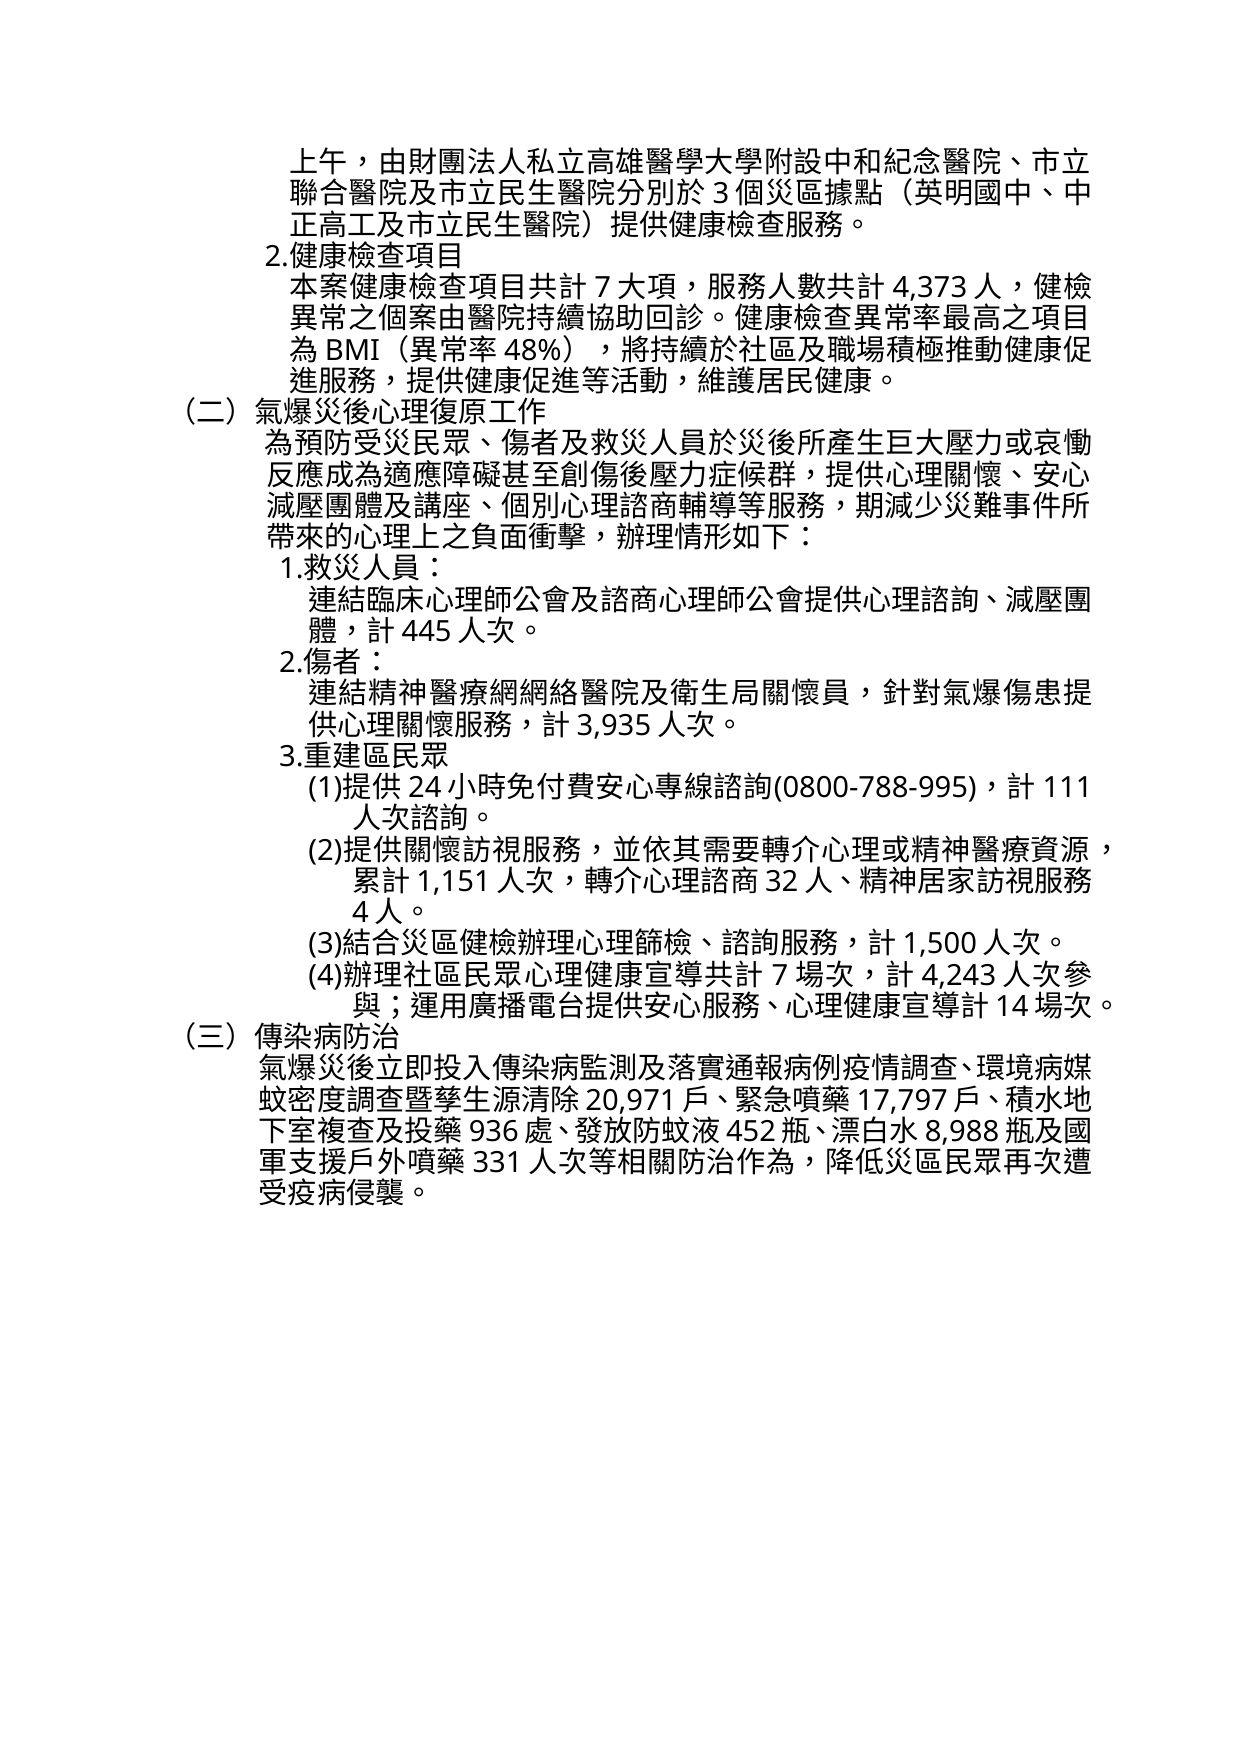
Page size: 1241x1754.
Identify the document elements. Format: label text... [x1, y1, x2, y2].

text 2.傷者： [279, 648, 1092, 679]
text (1)提供24小時免付費安心專線諮詢(0800-788-995)，計111人次諮詢。 [308, 773, 1092, 835]
text 3.重建區民眾 [279, 741, 1092, 773]
text 連結臨床心理師公會及諮商心理師公會提供心理諮詢、減壓團體，計445人次。 [308, 585, 1092, 648]
text 連結精神醫療網網絡醫院及衛生局關懷員，針對氣爆傷患提供心理關懷服務，計3,935人次。 [308, 679, 1092, 741]
text 2.健康檢查項目 [264, 241, 1092, 273]
text 上午，由財團法人私立高雄醫學大學附設中和紀念醫院、市立聯合醫院及市立民生醫院分別於3個災區據點（英明國中、中正高工及市立民生醫院）提供健康檢查服務。 [289, 148, 1092, 241]
text (4)辦理社區民眾心理健康宣導共計7場次，計4,243人次參與；運用廣播電台提供安心服務、心理健康宣導計14場次。 [308, 960, 1092, 1023]
text （三）傳染病防治 [148, 1023, 1092, 1054]
text (2)提供關懷訪視服務，並依其需要轉介心理或精神醫療資源，累計1,151人次，轉介心理諮商32人、精神居家訪視服務4人。 [308, 835, 1092, 929]
text 本案健康檢查項目共計7大項，服務人數共計4,373人，健檢異常之個案由醫院持續協助回診。健康檢查異常率最高之項目為BMI（異常率48%），將持續於社區及職場積極推動健康促進服務，提供健康促進等活動，維護居民健康。 [289, 273, 1092, 398]
text 氣爆災後立即投入傳染病監測及落實通報病例疫情調查、環境病媒蚊密度調查暨孳生源清除20,971戶、緊急噴藥17,797戶、積水地下室複查及投藥936處、發放防蚊液452瓶、漂白水8,988瓶及國軍支援戶外噴藥331人次等相關防治作為，降低災區民眾再次遭受疫病侵襲。 [258, 1054, 1092, 1210]
text （二）氣爆災後心理復原工作 [167, 398, 1092, 429]
text (3)結合災區健檢辦理心理篩檢、諮詢服務，計1,500人次。 [308, 929, 1092, 960]
text 1.救災人員： [279, 554, 1092, 585]
text 為預防受災民眾、傷者及救災人員於災後所產生巨大壓力或哀慟反應成為適應障礙甚至創傷後壓力症候群，提供心理關懷、安心減壓團體及講座、個別心理諮商輔導等服務，期減少災難事件所帶來的心理上之負面衝擊，辦理情形如下： [264, 429, 1092, 554]
